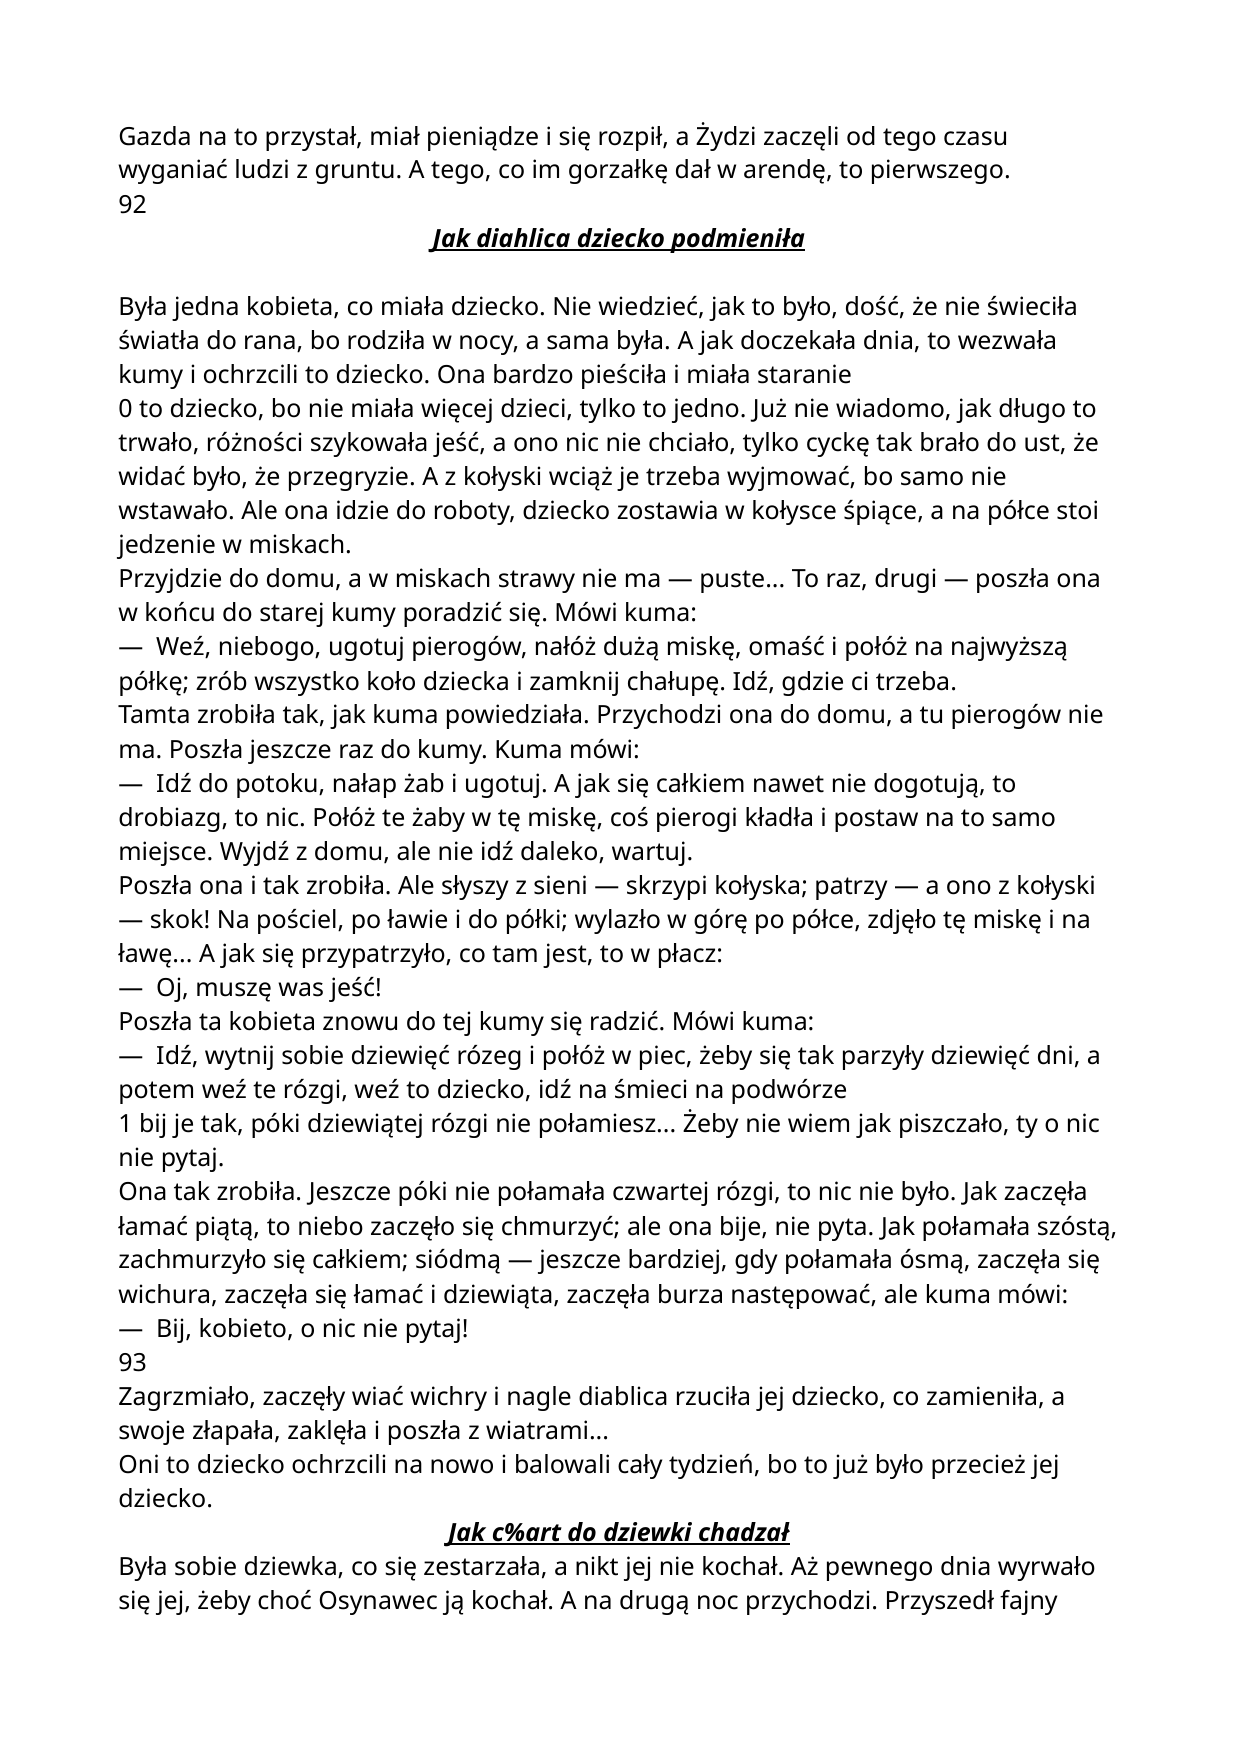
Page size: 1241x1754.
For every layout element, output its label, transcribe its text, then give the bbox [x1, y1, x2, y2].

text Jak diahlica dziecko podmieniła [118, 220, 1122, 254]
text Poszła ta kobieta znowu do tej kumy się radzić. Mówi kuma: [118, 1004, 1122, 1038]
text Była sobie dziewka, co się zestarzała, a nikt jej nie kochał. Aż pewnego dnia wyrwało się jej, żeby choć Osynawec ją kochał. A na drugą noc przychodzi. Przyszedł fajny [118, 1549, 1122, 1617]
text Poszła ona i tak zrobiła. Ale słyszy z sieni — skrzypi kołyska; patrzy — a ono z kołyski — skok! Na pościel, po ławie i do półki; wylazło w górę po półce, zdjęło tę miskę i na ławę... A jak się przypatrzyło, co tam jest, to w płacz: [118, 867, 1122, 970]
text 92 [118, 186, 1122, 220]
text 93 [118, 1344, 1122, 1378]
text Jak c%art do dziewki chadzał [118, 1515, 1122, 1549]
text 1 bij je tak, póki dziewiątej rózgi nie połamiesz... Żeby nie wiem jak piszczało, ty o nic nie pytaj. [118, 1106, 1122, 1174]
text Ona tak zrobiła. Jeszcze póki nie połamała czwartej rózgi, to nic nie było. Jak zaczęła łamać piątą, to niebo zaczęło się chmurzyć; ale ona bije, nie pyta. Jak połamała szóstą, zachmurzyło się całkiem; siódmą — jeszcze bardziej, gdy połamała ósmą, zaczęła się wichura, zaczęła się łamać i dziewiąta, zaczęła burza następować, ale kuma mówi: [118, 1174, 1122, 1310]
text Oni to dziecko ochrzcili na nowo i balowali cały tydzień, bo to już było przecież jej dziecko. [118, 1447, 1122, 1515]
text 0 to dziecko, bo nie miała więcej dzieci, tylko to jedno. Już nie wiadomo, jak długo to trwało, różności szykowała jeść, a ono nic nie chciało, tylko cyckę tak brało do ust, że widać było, że przegryzie. A z kołyski wciąż je trzeba wyjmować, bo samo nie wstawało. Ale ona idzie do roboty, dziecko zostawia w kołysce śpiące, a na półce stoi jedzenie w miskach. [118, 391, 1122, 561]
text Gazda na to przystał, miał pieniądze i się rozpił, a Żydzi zaczęli od tego czasu wyganiać ludzi z gruntu. A tego, co im gorzałkę dał w arendę, to pierwszego. [118, 118, 1122, 186]
text — Idź do potoku, nałap żab i ugotuj. A jak się całkiem nawet nie dogotują, to drobiazg, to nic. Połóż te żaby w tę miskę, coś pierogi kładła i postaw na to samo miejsce. Wyjdź z domu, ale nie idź daleko, wartuj. [118, 765, 1122, 867]
text — Bij, kobieto, o nic nie pytaj! [118, 1310, 1122, 1344]
text Była jedna kobieta, co miała dziecko. Nie wiedzieć, jak to było, dość, że nie świeciła światła do rana, bo rodziła w nocy, a sama była. A jak doczekała dnia, to wezwała kumy i ochrzcili to dziecko. Ona bardzo pieściła i miała staranie [118, 288, 1122, 391]
text — Idź, wytnij sobie dziewięć rózeg i połóż w piec, żeby się tak parzyły dziewięć dni, a potem weź te rózgi, weź to dziecko, idź na śmieci na podwórze [118, 1038, 1122, 1106]
text Zagrzmiało, zaczęły wiać wichry i nagle diablica rzuciła jej dziecko, co zamieniła, a swoje złapała, zaklęła i poszła z wiatrami... [118, 1378, 1122, 1447]
text — Oj, muszę was jeść! [118, 970, 1122, 1004]
text Przyjdzie do domu, a w miskach strawy nie ma — puste... To raz, drugi — poszła ona w końcu do starej kumy poradzić się. Mówi kuma: [118, 561, 1122, 629]
text Tamta zrobiła tak, jak kuma powiedziała. Przychodzi ona do domu, a tu pierogów nie ma. Poszła jeszcze raz do kumy. Kuma mówi: [118, 697, 1122, 765]
text — Weź, niebogo, ugotuj pierogów, nałóż dużą miskę, omaść i połóż na najwyższą półkę; zrób wszystko koło dziecka i zamknij chałupę. Idź, gdzie ci trzeba. [118, 629, 1122, 697]
